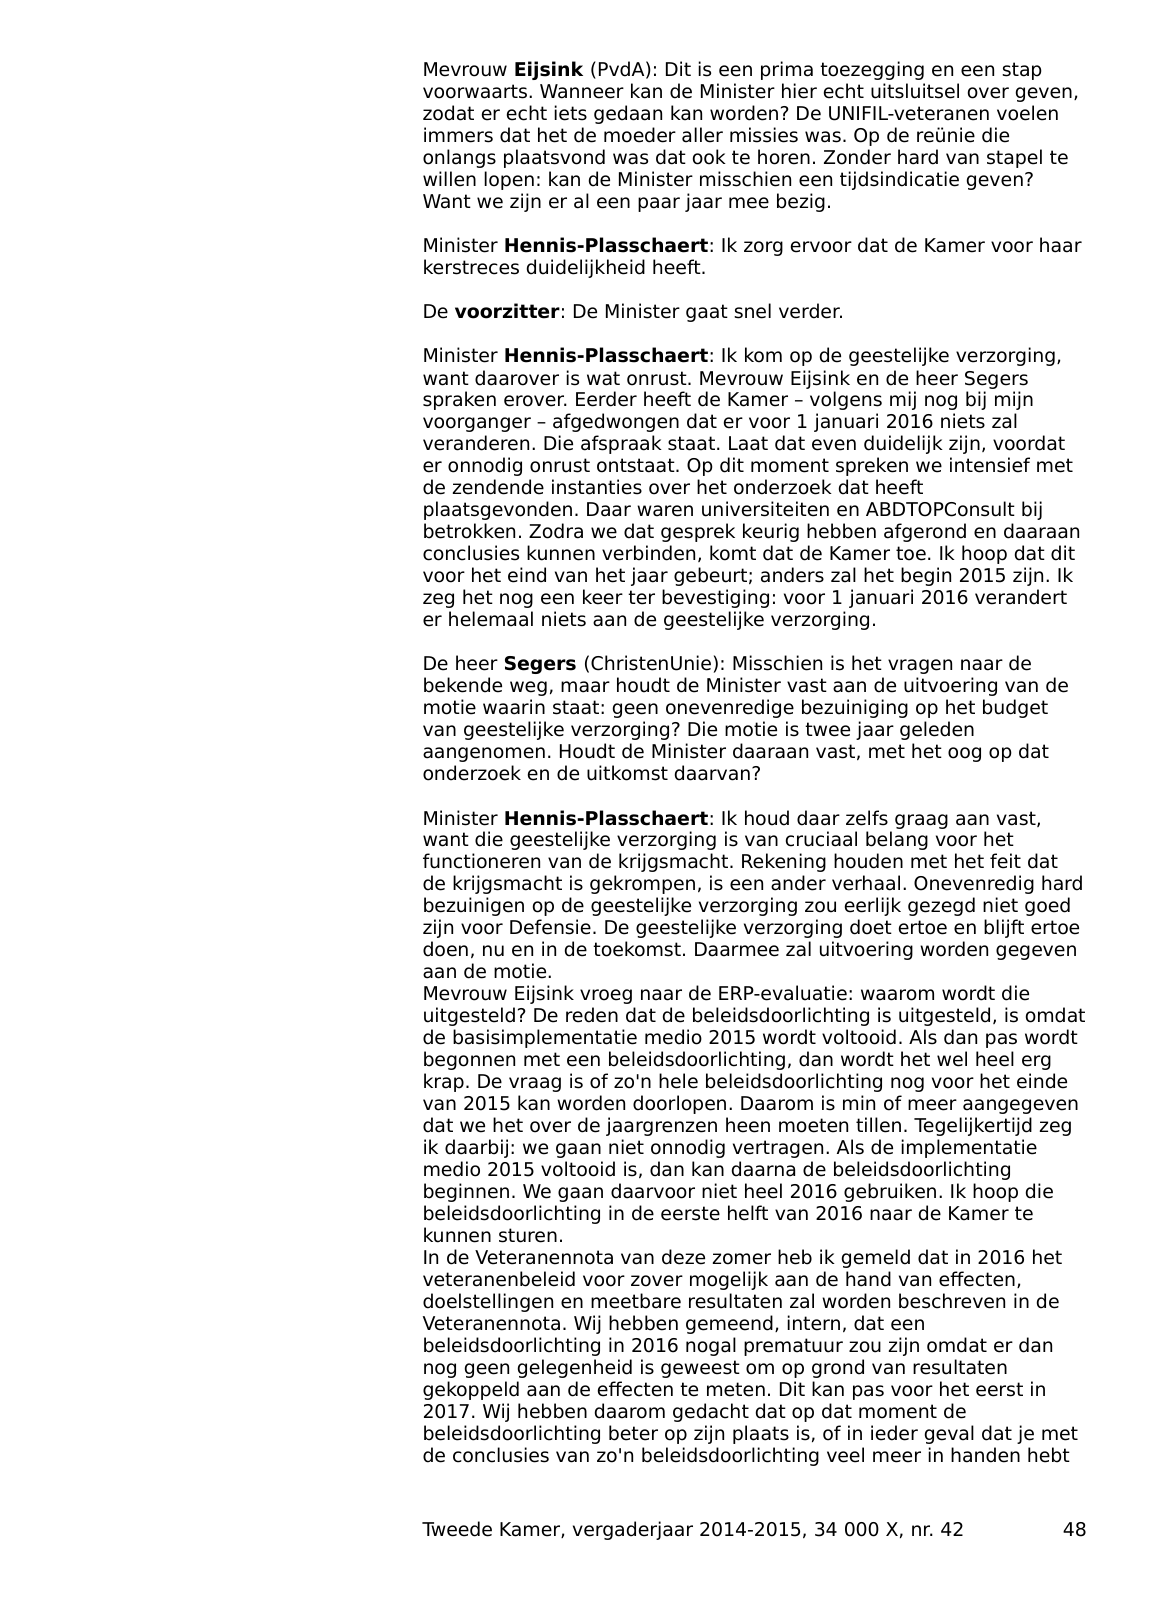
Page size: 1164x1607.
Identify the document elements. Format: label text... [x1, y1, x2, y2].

text Minister Hennis-Plasschaert: Ik zorg ervoor dat de Kamer voor haar kerstreces duidelijkheid heeft. [422, 235, 1087, 279]
text De heer Segers (ChristenUnie): Misschien is het vragen naar de bekende weg, maar houdt de Minister vast aan de uitvoering van de motie waarin staat: geen onevenredige bezuiniging op het budget van geestelijke verzorging? Die motie is twee jaar geleden aangenomen. Houdt de Minister daaraan vast, met het oog op dat onderzoek en de uitkomst daarvan? [422, 653, 1087, 785]
text Minister Hennis-Plasschaert: Ik houd daar zelfs graag aan vast, want die geestelijke verzorging is van cruciaal belang voor het functioneren van de krijgsmacht. Rekening houden met het feit dat de krijgsmacht is gekrompen, is een ander verhaal. Onevenredig hard bezuinigen op de geestelijke verzorging zou eerlijk gezegd niet goed zijn voor Defensie. De geestelijke verzorging doet ertoe en blijft ertoe doen, nu en in de toekomst. Daarmee zal uitvoering worden gegeven aan de motie. [422, 807, 1087, 983]
text In de Veteranennota van deze zomer heb ik gemeld dat in 2016 het veteranenbeleid voor zover mogelijk aan de hand van effecten, doelstellingen en meetbare resultaten zal worden beschreven in de Veteranennota. Wij hebben gemeend, intern, dat een beleidsdoorlichting in 2016 nogal prematuur zou zijn omdat er dan nog geen gelegenheid is geweest om op grond van resultaten gekoppeld aan de effecten te meten. Dit kan pas voor het eerst in 2017. Wij hebben daarom gedacht dat op dat moment de beleidsdoorlichting beter op zijn plaats is, of in ieder geval dat je met de conclusies van zo'n beleidsdoorlichting veel meer in handen hebt [422, 1247, 1087, 1467]
text Mevrouw Eijsink vroeg naar de ERP-evaluatie: waarom wordt die uitgesteld? De reden dat de beleidsdoorlichting is uitgesteld, is omdat de basisimplementatie medio 2015 wordt voltooid. Als dan pas wordt begonnen met een beleidsdoorlichting, dan wordt het wel heel erg krap. De vraag is of zo'n hele beleidsdoorlichting nog voor het einde van 2015 kan worden doorlopen. Daarom is min of meer aangegeven dat we het over de jaargrenzen heen moeten tillen. Tegelijkertijd zeg ik daarbij: we gaan niet onnodig vertragen. Als de implementatie medio 2015 voltooid is, dan kan daarna de beleidsdoorlichting beginnen. We gaan daarvoor niet heel 2016 gebruiken. Ik hoop die beleidsdoorlichting in de eerste helft van 2016 naar de Kamer te kunnen sturen. [422, 983, 1087, 1247]
text De voorzitter: De Minister gaat snel verder. [422, 301, 1087, 323]
text Minister Hennis-Plasschaert: Ik kom op de geestelijke verzorging, want daarover is wat onrust. Mevrouw Eijsink en de heer Segers spraken erover. Eerder heeft de Kamer – volgens mij nog bij mijn voorganger – afgedwongen dat er voor 1 januari 2016 niets zal veranderen. Die afspraak staat. Laat dat even duidelijk zijn, voordat er onnodig onrust ontstaat. Op dit moment spreken we intensief met de zendende instanties over het onderzoek dat heeft plaatsgevonden. Daar waren universiteiten en ABDTOPConsult bij betrokken. Zodra we dat gesprek keurig hebben afgerond en daaraan conclusies kunnen verbinden, komt dat de Kamer toe. Ik hoop dat dit voor het eind van het jaar gebeurt; anders zal het begin 2015 zijn. Ik zeg het nog een keer ter bevestiging: voor 1 januari 2016 verandert er helemaal niets aan de geestelijke verzorging. [422, 345, 1087, 631]
text Mevrouw Eijsink (PvdA): Dit is een prima toezegging en een stap voorwaarts. Wanneer kan de Minister hier echt uitsluitsel over geven, zodat er echt iets gedaan kan worden? De UNIFIL-veteranen voelen immers dat het de moeder aller missies was. Op de reünie die onlangs plaatsvond was dat ook te horen. Zonder hard van stapel te willen lopen: kan de Minister misschien een tijdsindicatie geven? Want we zijn er al een paar jaar mee bezig. [422, 59, 1087, 213]
